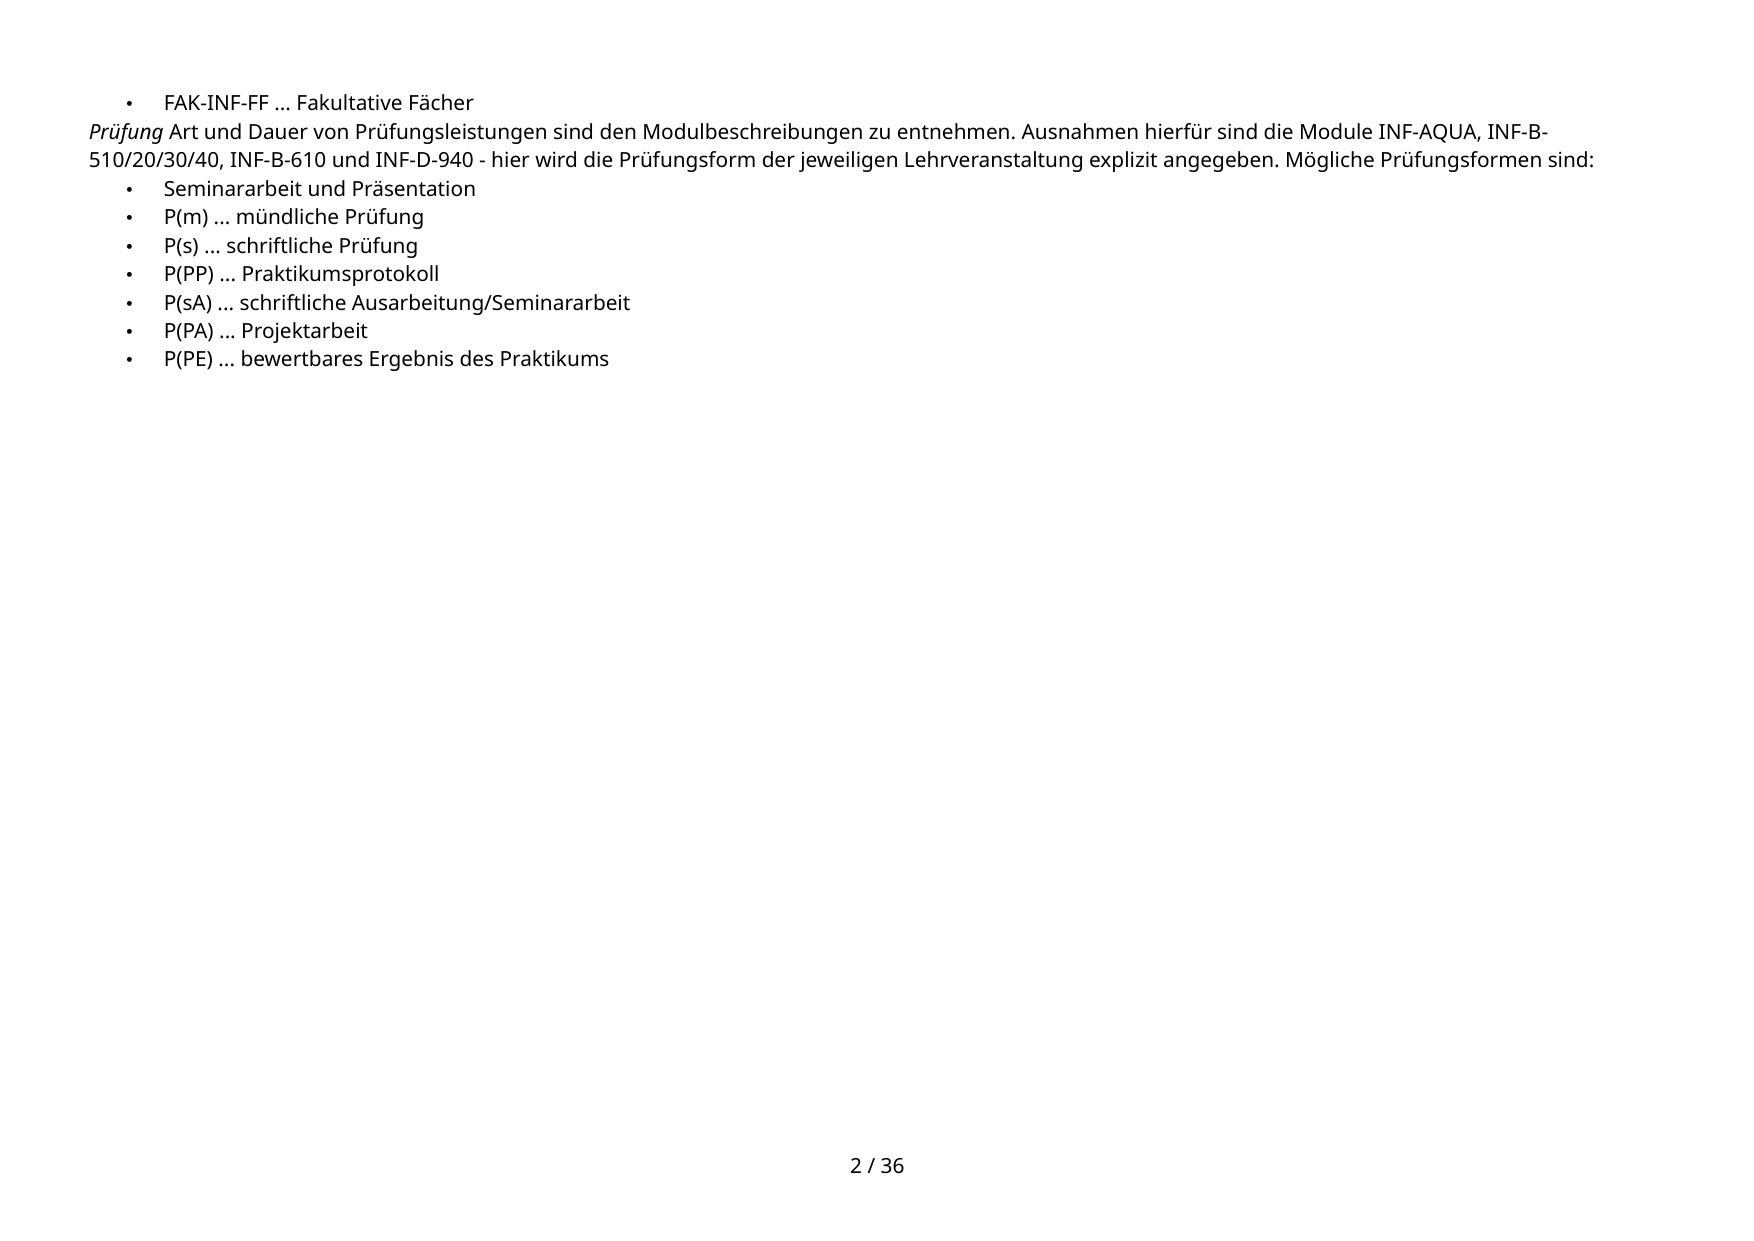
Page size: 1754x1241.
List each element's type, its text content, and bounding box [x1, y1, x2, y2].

list P(PA) ... Projektarbeit [126, 316, 1665, 344]
list FAK-INF-FF ... Fakultative Fächer [126, 88, 1665, 117]
list Seminararbeit und Präsentation [126, 174, 1665, 202]
list P(s) ... schriftliche Prüfung [126, 231, 1665, 259]
list P(PP) ... Praktikumsprotokoll [126, 259, 1665, 288]
text Prüfung Art und Dauer von Prüfungsleistungen sind den Modulbeschreibungen zu entnehmen. Ausnahmen hierfür sind die Module INF-AQUA, INF-B-510/20/30/40, INF-B-610 und INF-D-940 - hier wird die Prüfungsform der jeweiligen Lehrveranstaltung explizit angegeben. Mögliche Prüfungsformen sind: [88, 117, 1665, 174]
list P(m) ... mündliche Prüfung [126, 202, 1665, 231]
list P(PE) ... bewertbares Ergebnis des Praktikums [126, 344, 1665, 373]
list P(sA) ... schriftliche Ausarbeitung/Seminararbeit [126, 288, 1665, 316]
